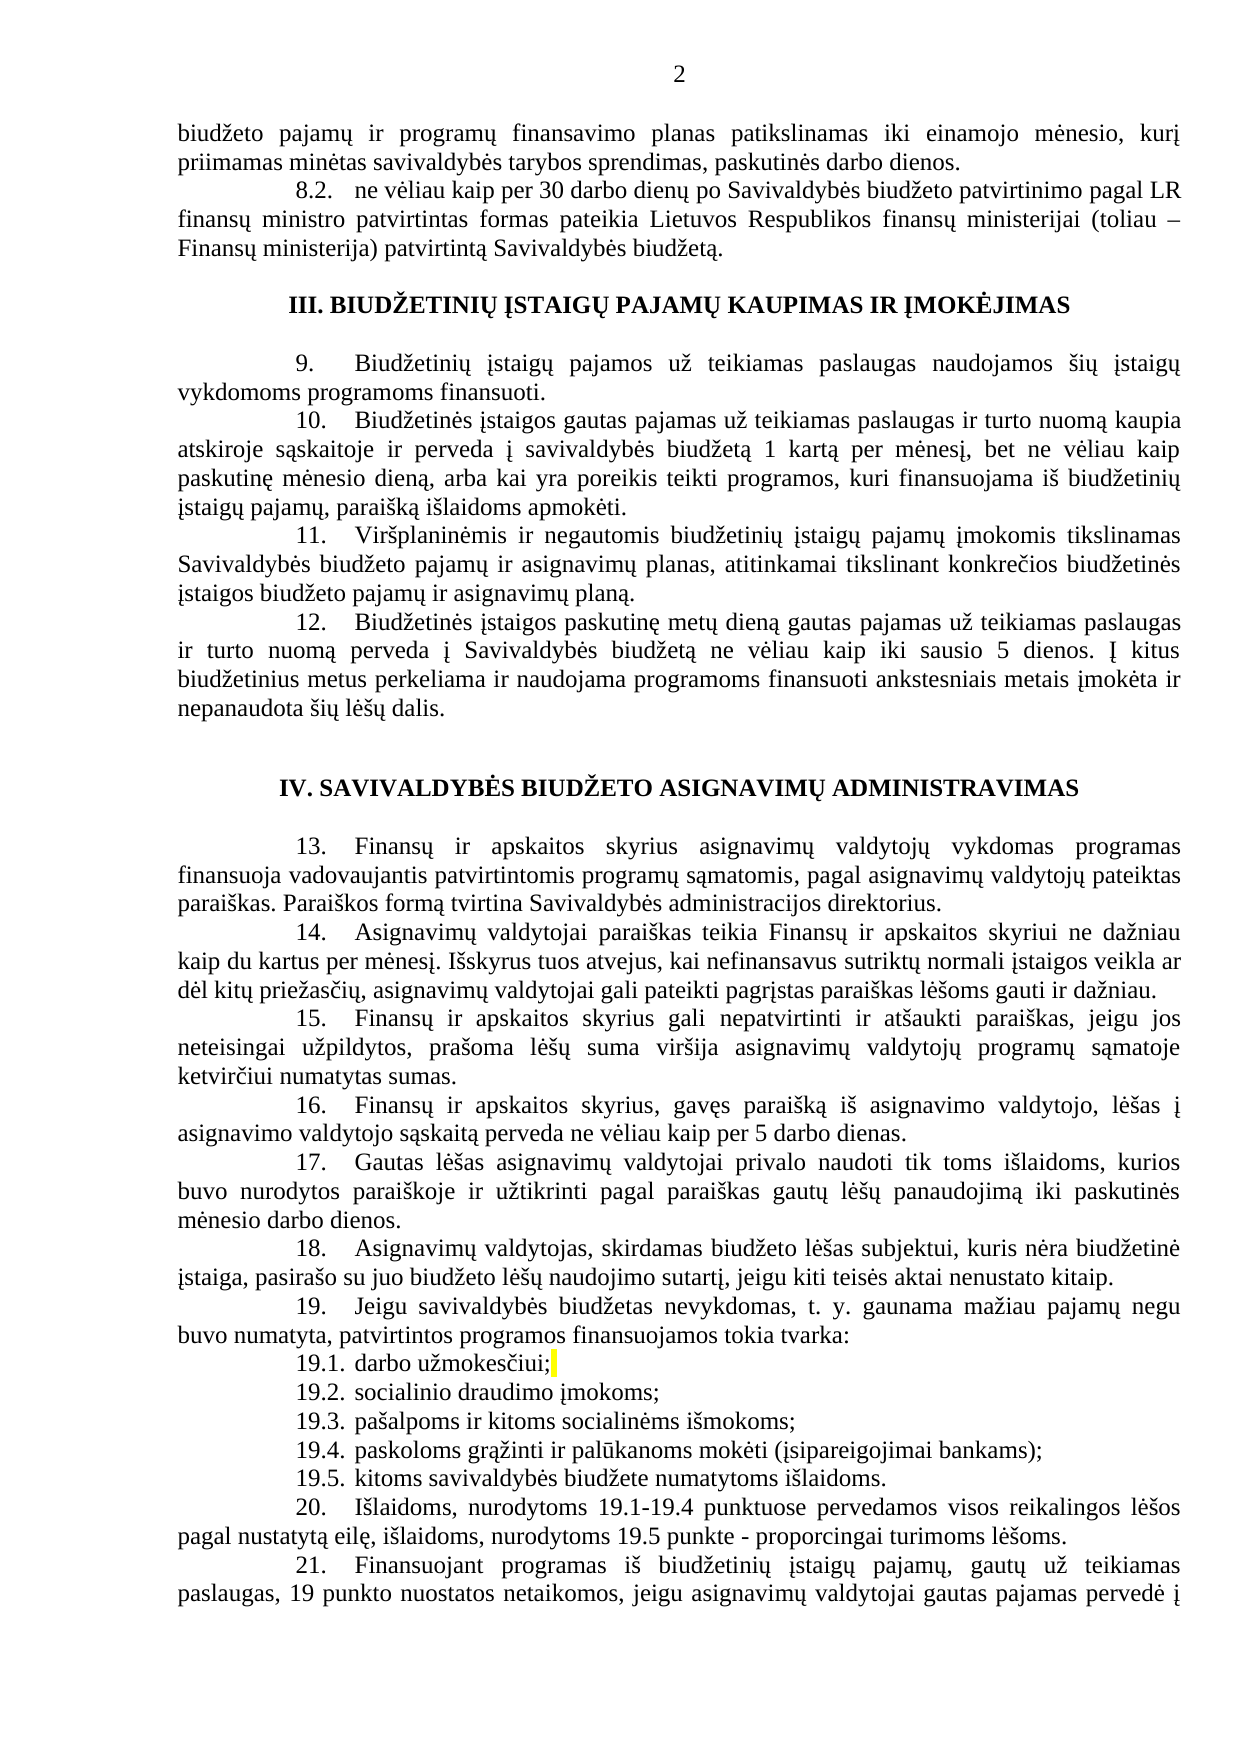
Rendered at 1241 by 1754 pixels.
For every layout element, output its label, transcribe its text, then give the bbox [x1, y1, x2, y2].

text 20. Išlaidoms, nurodytoms 19.1-19.4 punktuose pervedamos visos reikalingos lėšos pagal nustatytą eilę, išlaidoms, nurodytoms 19.5 punkte - proporcingai turimoms lėšoms. [177, 1492, 1181, 1550]
text 19.2. socialinio draudimo įmokoms; [177, 1377, 1181, 1406]
text 17. Gautas lėšas asignavimų valdytojai privalo naudoti tik toms išlaidoms, kurios buvo nurodytos paraiškoje ir užtikrinti pagal paraiškas gautų lėšų panaudojimą iki paskutinės mėnesio darbo dienos. [177, 1147, 1181, 1233]
text 19.5. kitoms savivaldybės biudžete numatytoms išlaidoms. [177, 1463, 1181, 1492]
text biudžeto pajamų ir programų finansavimo planas patikslinamas iki einamojo mėnesio, kurį priimamas minėtas savivaldybės tarybos sprendimas, paskutinės darbo dienos. [177, 118, 1181, 176]
text 11. Viršplaninėmis ir negautomis biudžetinių įstaigų pajamų įmokomis tikslinamas Savivaldybės biudžeto pajamų ir asignavimų planas, atitinkamai tikslinant konkrečios biudžetinės įstaigos biudžeto pajamų ir asignavimų planą. [177, 521, 1181, 607]
text 19.1. darbo užmokesčiui; [177, 1348, 1181, 1377]
text 10. Biudžetinės įstaigos gautas pajamas už teikiamas paslaugas ir turto nuomą kaupia atskiroje sąskaitoje ir perveda į savivaldybės biudžetą 1 kartą per mėnesį, bet ne vėliau kaip paskutinę mėnesio dieną, arba kai yra poreikis teikti programos, kuri finansuojama iš biudžetinių įstaigų pajamų, paraišką išlaidoms apmokėti. [177, 406, 1181, 521]
text 16. Finansų ir apskaitos skyrius, gavęs paraišką iš asignavimo valdytojo, lėšas į asignavimo valdytojo sąskaitą perveda ne vėliau kaip per 5 darbo dienas. [177, 1090, 1181, 1147]
text 13. Finansų ir apskaitos skyrius asignavimų valdytojų vykdomas programas finansuoja vadovaujantis patvirtintomis programų sąmatomis, pagal asignavimų valdytojų pateiktas paraiškas. Paraiškos formą tvirtina Savivaldybės administracijos direktorius. [177, 831, 1181, 917]
text 15. Finansų ir apskaitos skyrius gali nepatvirtinti ir atšaukti paraiškas, jeigu jos neteisingai užpildytos, prašoma lėšų suma viršija asignavimų valdytojų programų sąmatoje ketvirčiui numatytas sumas. [177, 1003, 1181, 1090]
text 14. Asignavimų valdytojai paraiškas teikia Finansų ir apskaitos skyriui ne dažniau kaip du kartus per mėnesį. Išskyrus tuos atvejus, kai nefinansavus sutriktų normali įstaigos veikla ar dėl kitų priežasčių, asignavimų valdytojai gali pateikti pagrįstas paraiškas lėšoms gauti ir dažniau. [177, 917, 1181, 1003]
text 19.3. pašalpoms ir kitoms socialinėms išmokoms; [177, 1406, 1181, 1435]
text 8.2. ne vėliau kaip per 30 darbo dienų po Savivaldybės biudžeto patvirtinimo pagal LR finansų ministro patvirtintas formas pateikia Lietuvos Respublikos finansų ministerijai (toliau – Finansų ministerija) patvirtintą Savivaldybės biudžetą. [177, 176, 1181, 262]
text IV. SAVIVALDYBĖS BIUDŽETO ASIGNAVIMŲ ADMINISTRAVIMAS [177, 773, 1181, 802]
text 19.4. paskoloms grąžinti ir palūkanoms mokėti (įsipareigojimai bankams); [177, 1435, 1181, 1463]
text 21. Finansuojant programas iš biudžetinių įstaigų pajamų, gautų už teikiamas paslaugas, 19 punkto nuostatos netaikomos, jeigu asignavimų valdytojai gautas pajamas pervedė į [177, 1550, 1181, 1607]
text III. BIUDŽETINIŲ ĮSTAIGŲ PAJAMŲ KAUPIMAS IR ĮMOKĖJIMAS [177, 291, 1181, 319]
text 18. Asignavimų valdytojas, skirdamas biudžeto lėšas subjektui, kuris nėra biudžetinė įstaiga, pasirašo su juo biudžeto lėšų naudojimo sutartį, jeigu kiti teisės aktai nenustato kitaip. [177, 1233, 1181, 1291]
text 9. Biudžetinių įstaigų pajamos už teikiamas paslaugas naudojamos šių įstaigų vykdomoms programoms finansuoti. [177, 348, 1181, 406]
text 19. Jeigu savivaldybės biudžetas nevykdomas, t. y. gaunama mažiau pajamų negu buvo numatyta, patvirtintos programos finansuojamos tokia tvarka: [177, 1291, 1181, 1348]
text 12. Biudžetinės įstaigos paskutinę metų dieną gautas pajamas už teikiamas paslaugas ir turto nuomą perveda į Savivaldybės biudžetą ne vėliau kaip iki sausio 5 dienos. Į kitus biudžetinius metus perkeliama ir naudojama programoms finansuoti ankstesniais metais įmokėta ir nepanaudota šių lėšų dalis. [177, 607, 1181, 722]
